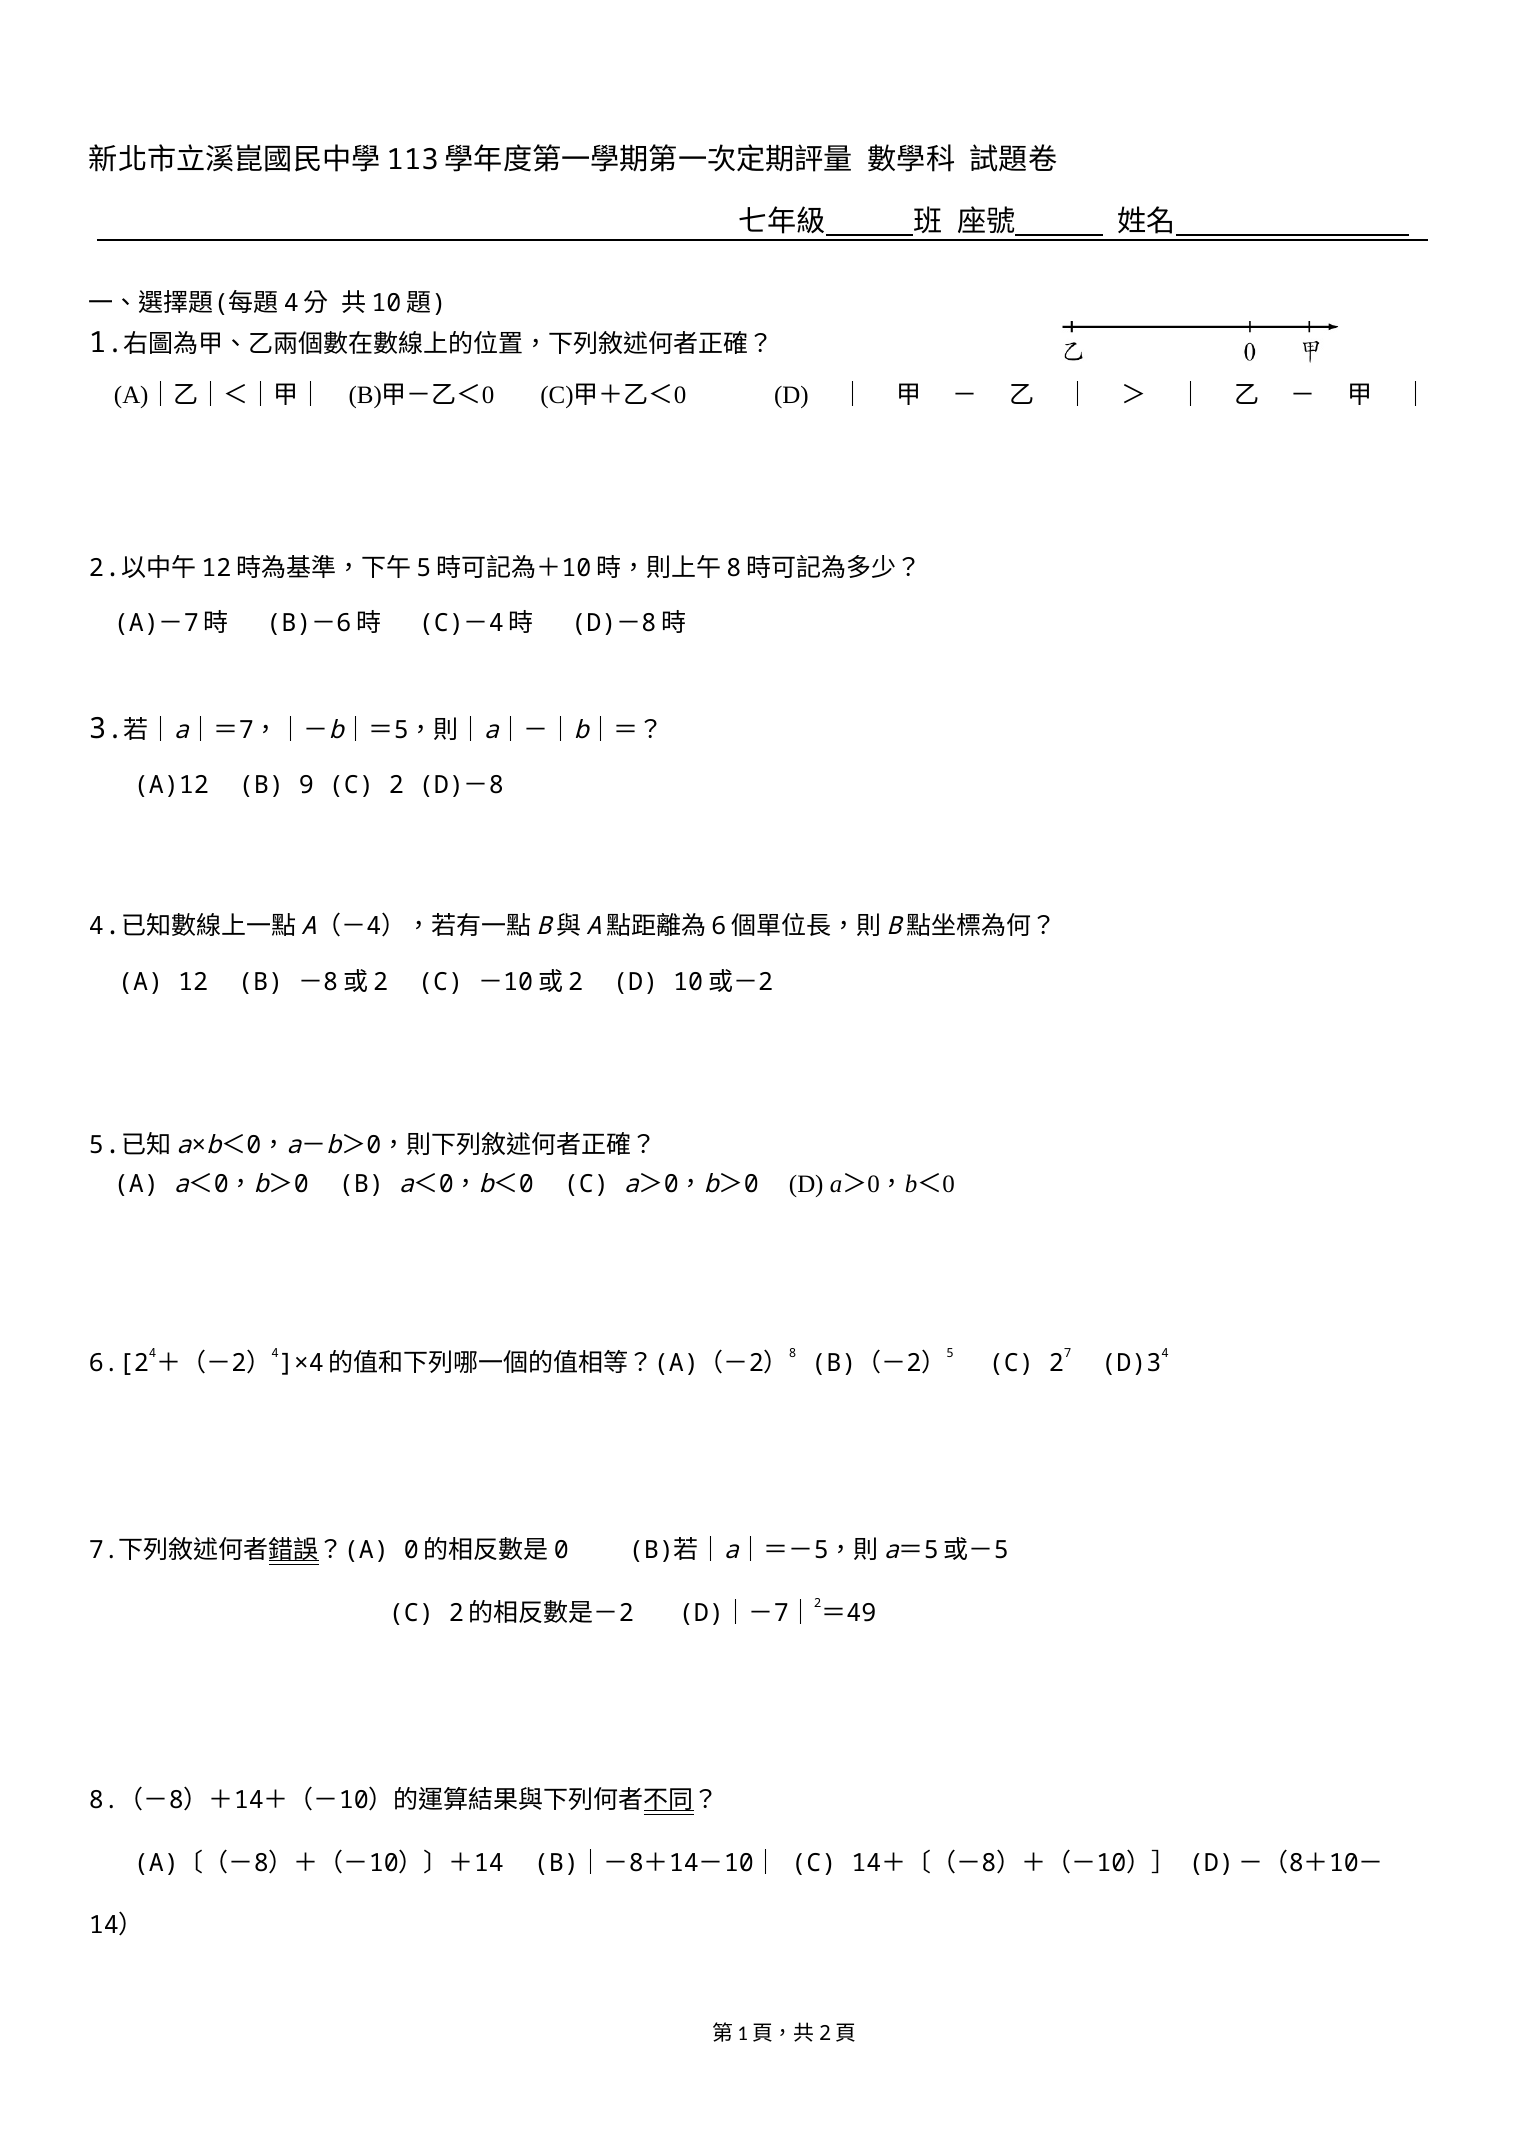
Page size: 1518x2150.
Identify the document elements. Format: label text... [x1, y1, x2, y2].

text (A)｜乙｜＜｜甲｜ (B)甲－乙＜0 (C)甲＋乙＜0 (D)｜甲－乙｜＞｜乙－甲｜ [114, 375, 1429, 456]
text (A)12 (B) 9 (C) 2 (D)－8 [89, 747, 1429, 889]
text 6.[24＋（－2）4]×4的值和下列哪一個的值相等？(A)（－2）8 (B)（－2）5 (C) 27 (D)34 [89, 1318, 1429, 1381]
text 7.下列敘述何者錯誤？(A) 0的相反數是0 (B)若｜a｜＝－5，則a＝5或－5 [89, 1506, 1429, 1568]
text 2.以中午12時為基準，下午5時可記為＋10時，則上午8時可記為多少？ (A)－7時 (B)－6時 (C)－4時 (D)－8時 [89, 530, 1429, 693]
text 1.右圖為甲、乙兩個數在數線上的位置，下列敘述何者正確？ [89, 321, 1060, 361]
text 8.（－8）＋14＋（－10）的運算結果與下列何者不同？ [89, 1756, 1429, 1818]
text (A) 12 (B) －8或2 (C) －10或2 (D) 10或－2 [89, 943, 1429, 997]
text (A)〔（－8）＋（－10）〕＋14 (B)｜－8＋14－10｜ (C) 14＋〔（－8）＋（－10）］ (D) －（8＋10－14） [89, 1818, 1429, 1943]
text (A) a＜0，b＞0 (B) a＜0，b＜0 (C) a＞0，b＞0 (D) a＞0，b＜0 [114, 1164, 1429, 1200]
text 5.已知a×b＜0，a－b＞0，則下列敘述何者正確？ [89, 1122, 1429, 1162]
text 一、選擇題(每題4分 共10題) [89, 259, 1429, 321]
text (C) 2的相反數是－2 (D)｜－7｜2＝49 [89, 1568, 1429, 1631]
text 七年級 班 座號 姓名 [738, 177, 1429, 240]
text 4.已知數線上一點A（－4），若有一點B與A點距離為6個單位長，則B點坐標為何？ [89, 889, 1429, 943]
text 3.若｜a｜＝7，｜－b｜＝5，則｜a｜－｜b｜＝？ [89, 693, 1429, 747]
text 新北市立溪崑國民中學113學年度第一學期第一次定期評量 數學科 試題卷 [89, 115, 1429, 177]
text [1339, 321, 1429, 361]
